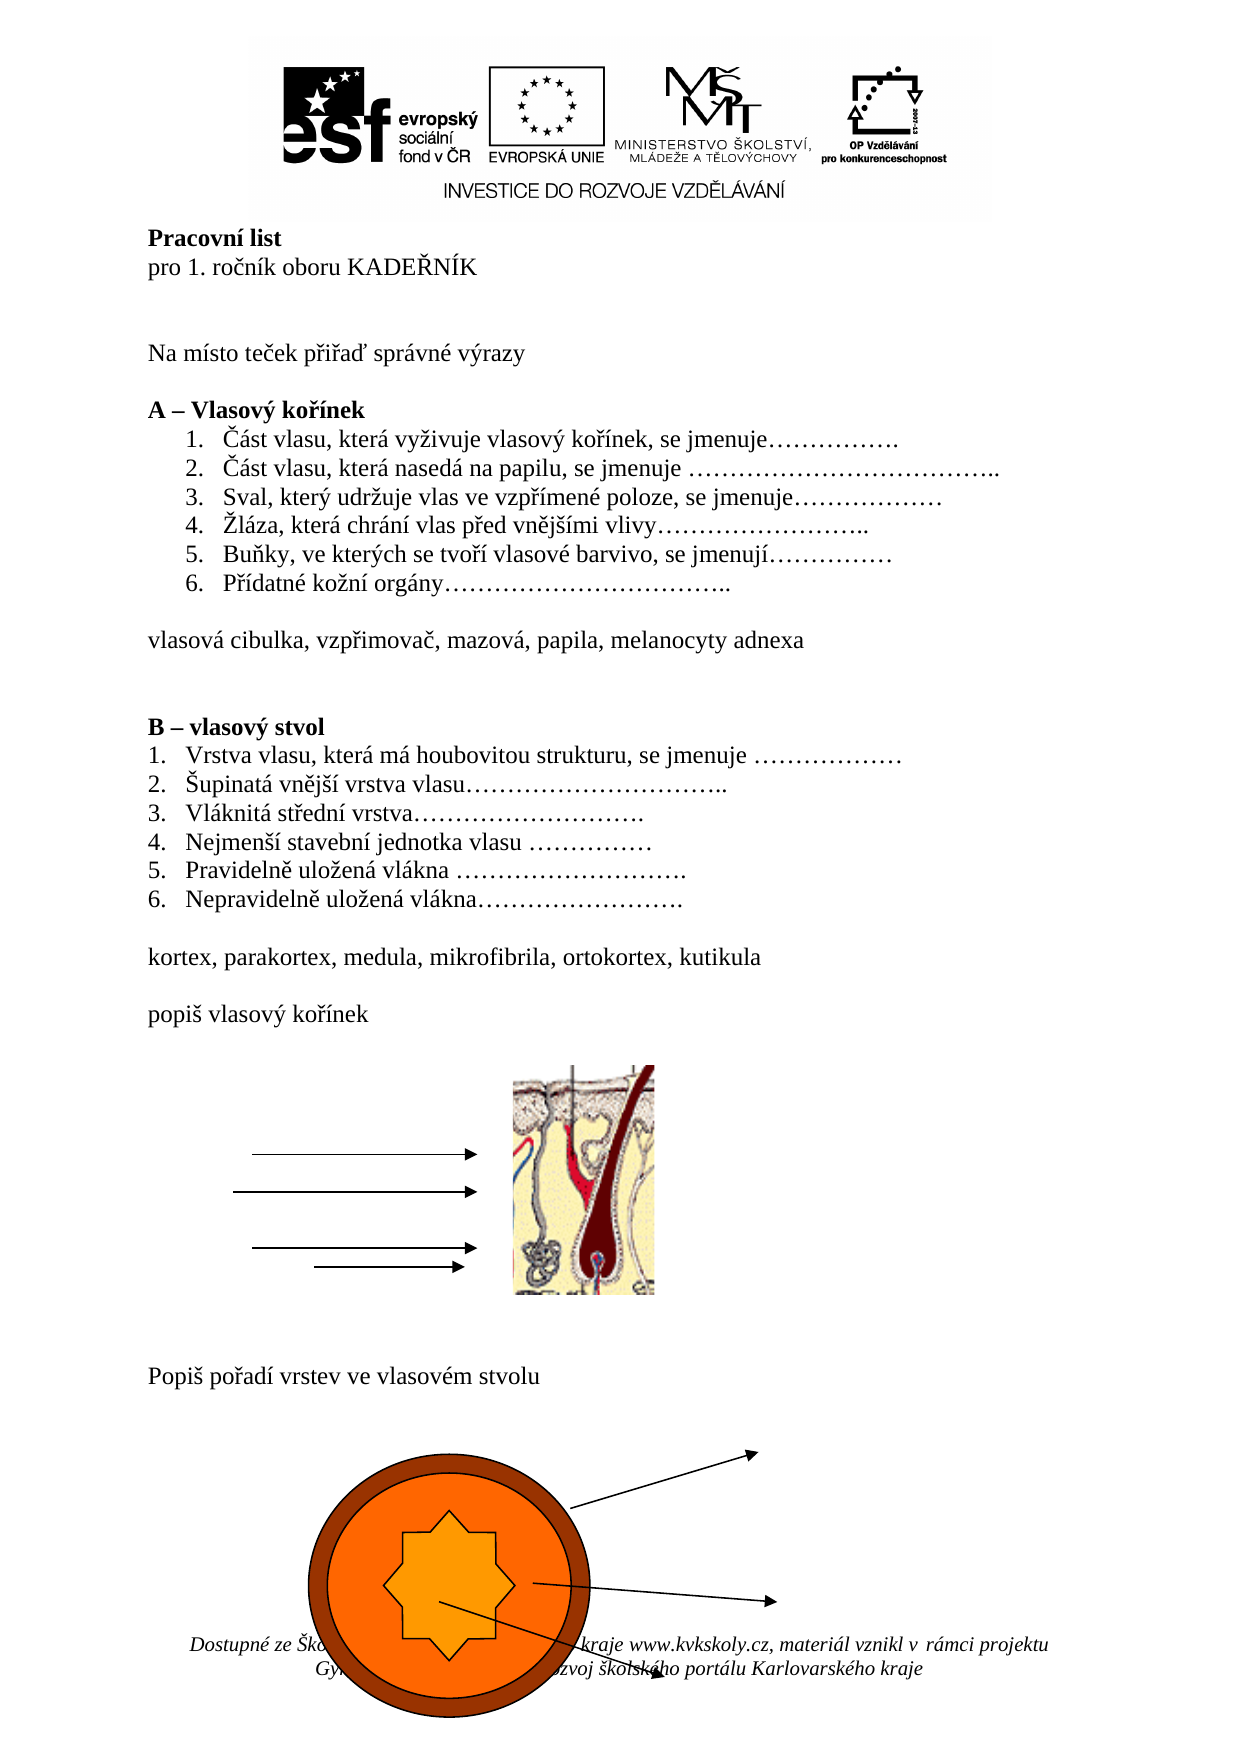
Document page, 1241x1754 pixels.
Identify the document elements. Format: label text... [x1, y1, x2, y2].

text popiš vlasový kořínek [148, 999, 1092, 1028]
list Vrstva vlasu, která má houbovitou strukturu, se jmenuje ……………… [148, 741, 1092, 769]
list Nepravidelně uložená vlákna……………………. [148, 884, 1092, 913]
text pro 1. ročník oboru KADEŘNÍK [148, 252, 1092, 281]
text Na místo teček přiřaď správné výrazy [148, 338, 1092, 367]
text Pracovní list [148, 148, 1092, 252]
text kortex, parakortex, medula, mikrofibrila, ortokortex, kutikula [148, 942, 1092, 971]
list Část vlasu, která nasedá na papilu, se jmenuje ……………………………….. [185, 453, 1092, 482]
list Pravidelně uložená vlákna ………………………. [148, 856, 1092, 884]
list Buňky, ve kterých se tvoří vlasové barvivo, se jmenují…………… [185, 539, 1092, 568]
list Šupinatá vnější vrstva vlasu………………………….. [148, 769, 1092, 798]
list Vláknitá střední vrstva………………………. [148, 798, 1092, 827]
list Přídatné kožní orgány…………………………….. [185, 568, 1092, 597]
text vlasová cibulka, vzpřimovač, mazová, papila, melanocyty adnexa [148, 626, 1092, 654]
text Popiš pořadí vrstev ve vlasovém stvolu [148, 1361, 1092, 1390]
text A – Vlasový kořínek [148, 396, 1092, 424]
list Část vlasu, která vyživuje vlasový kořínek, se jmenuje……………. [185, 424, 1092, 453]
picture [248, 36, 992, 222]
list Nejmenší stavební jednotka vlasu …………… [148, 827, 1092, 856]
text B – vlasový stvol [148, 712, 1092, 741]
list Žláza, která chrání vlas před vnějšími vlivy…………………….. [185, 511, 1092, 539]
list Sval, který udržuje vlas ve vzpřímené poloze, se jmenuje……………… [185, 482, 1092, 511]
